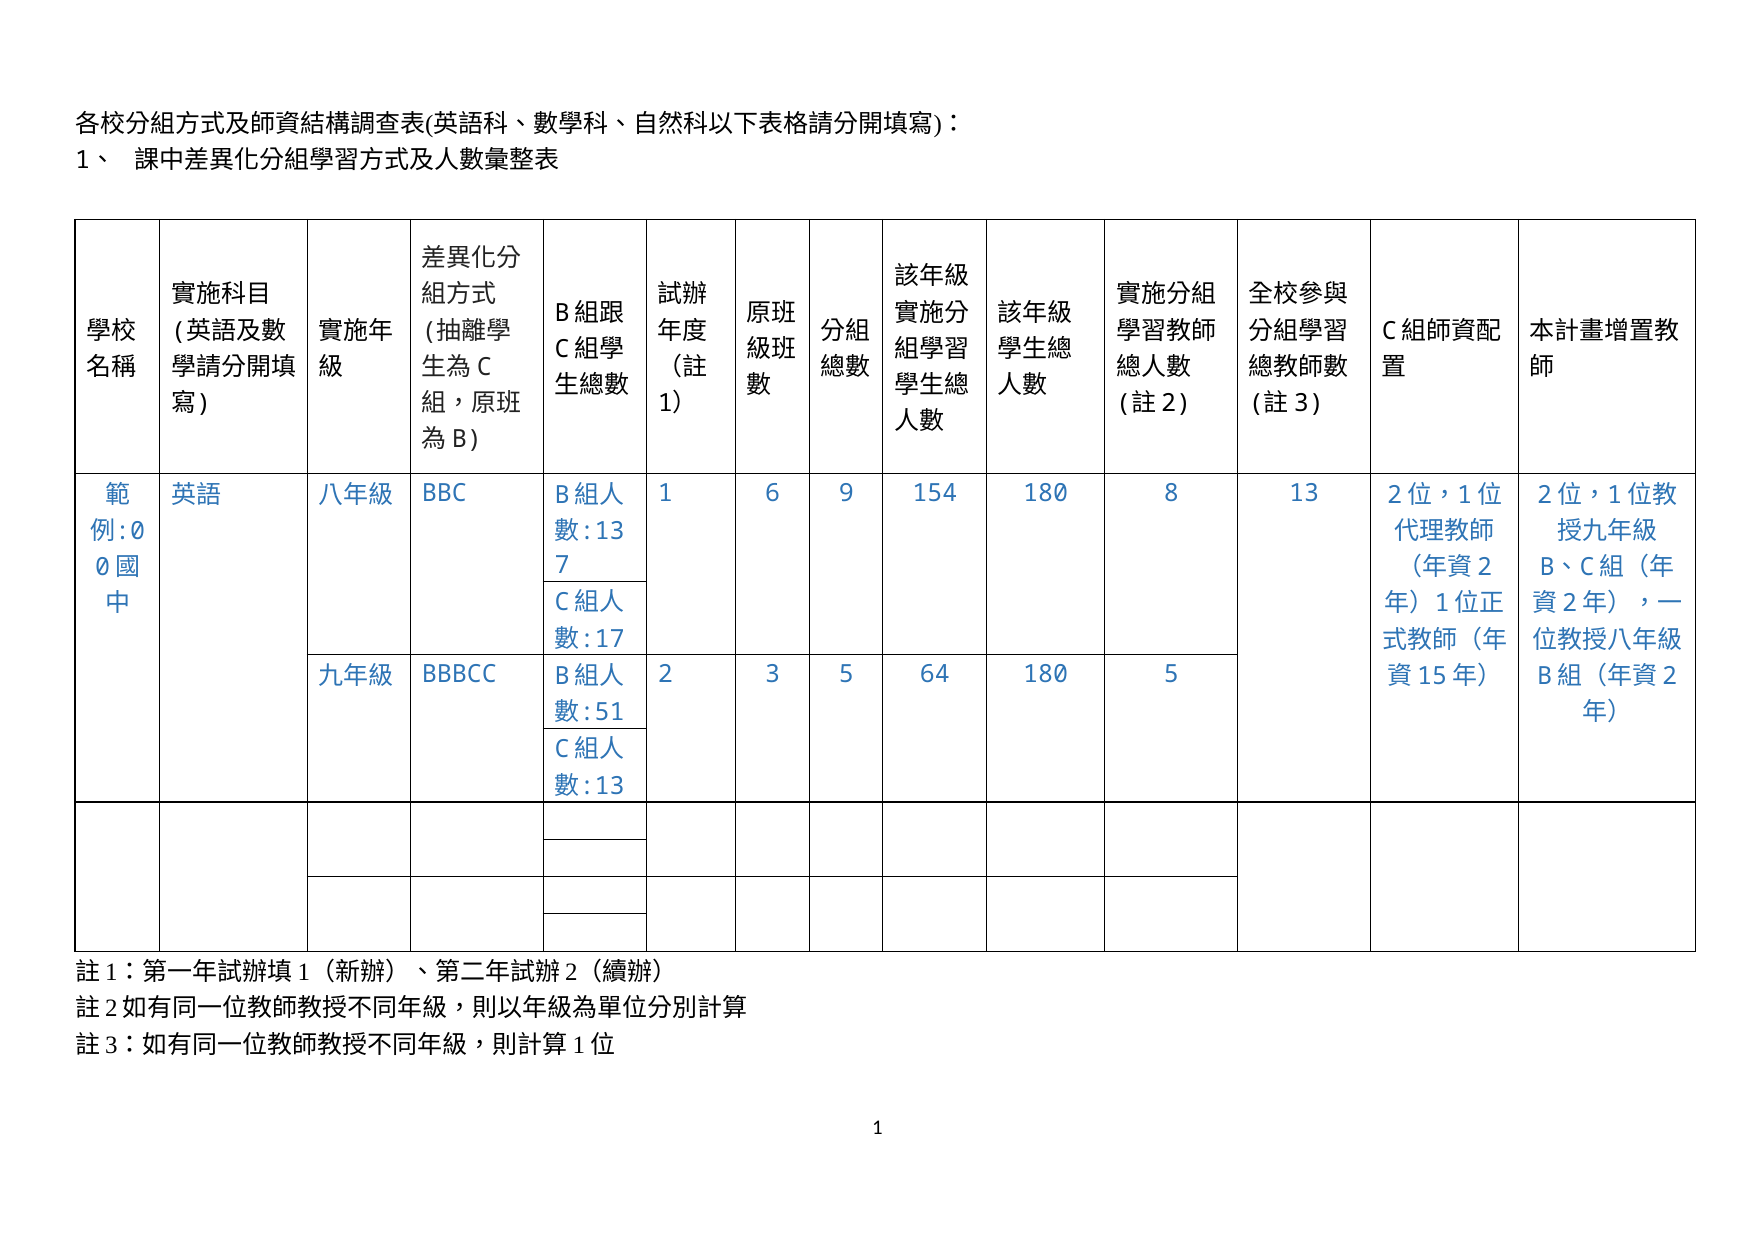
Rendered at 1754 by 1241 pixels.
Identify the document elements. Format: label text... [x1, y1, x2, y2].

table_cell B組人數:137 [544, 474, 646, 581]
table_cell [308, 877, 410, 951]
table_header 原班級班數 [736, 220, 809, 473]
table_cell [736, 877, 809, 951]
table_cell [1519, 803, 1695, 951]
table_cell 範例:00國中 [76, 474, 159, 801]
table_cell 154 [883, 474, 986, 654]
table_cell [1371, 803, 1518, 951]
table_cell [308, 803, 410, 876]
table_header B組跟C組學生總數 [544, 220, 646, 473]
table_cell [1105, 803, 1237, 876]
table_cell 180 [987, 655, 1104, 801]
table_cell 2 [647, 655, 735, 801]
table_cell [1105, 877, 1237, 951]
table_cell 八年級 [308, 474, 410, 654]
table_cell [647, 803, 735, 876]
table_cell [411, 803, 543, 876]
table_cell [810, 877, 882, 951]
table_cell C組人數:17 [544, 582, 646, 654]
table_cell 1 [647, 474, 735, 654]
table_cell 9 [810, 474, 882, 654]
table_cell C組人數:13 [544, 729, 646, 801]
table_header 實施年級 [308, 220, 410, 473]
table_cell [987, 877, 1104, 951]
table_cell [160, 803, 307, 951]
table_header 全校參與分組學習總教師數(註3) [1238, 220, 1370, 473]
table_cell [736, 803, 809, 876]
table_cell [810, 803, 882, 876]
table_cell 2位，1位教授九年級B、C組（年資2年），一位教授八年級B組（年資2年） [1519, 474, 1695, 801]
table_cell 5 [1105, 655, 1237, 801]
table_header 差異化分組方式 (抽離學生為C組，原班為B) [411, 220, 543, 473]
table_cell 8 [1105, 474, 1237, 654]
text 註1：第一年試辦填1（新辦）、第二年試辦2（續辦） [75, 952, 1679, 988]
table_cell 3 [736, 655, 809, 801]
list 課中差異化分組學習方式及人數彙整表 [75, 140, 1679, 176]
text 註3：如有同一位教師教授不同年級，則計算1位 [75, 1024, 1679, 1060]
table_cell B組人數:51 [544, 655, 646, 728]
table_header 學校名稱 [76, 220, 159, 473]
table_cell [544, 840, 646, 876]
table_cell [883, 803, 986, 876]
table_cell [544, 877, 646, 913]
table_header 該年級學生總人數 [987, 220, 1104, 473]
text 註2如有同一位教師教授不同年級，則以年級為單位分別計算 [75, 988, 1679, 1024]
table_cell 英語 [160, 474, 307, 801]
table_header 分組總數 [810, 220, 882, 473]
table_cell [647, 877, 735, 951]
table_cell [76, 803, 159, 951]
table_cell 2位，1位代理教師（年資2年）1位正式教師（年資15年） [1371, 474, 1518, 801]
table_cell [883, 877, 986, 951]
table_cell 九年級 [308, 655, 410, 801]
table_cell [411, 877, 543, 951]
table_cell BBBCC [411, 655, 543, 801]
table_cell [544, 914, 646, 951]
table_header 試辦年度（註1） [647, 220, 735, 473]
table_cell [544, 803, 646, 839]
table_cell 13 [1238, 474, 1370, 801]
table_cell [1238, 803, 1370, 951]
table_header C組師資配置 [1371, 220, 1518, 473]
table_header 本計畫增置教師 [1519, 220, 1695, 473]
table_cell [987, 803, 1104, 876]
table_cell BBC [411, 474, 543, 654]
table_cell 64 [883, 655, 986, 801]
text 各校分組方式及師資結構調查表(英語科、數學科、自然科以下表格請分開填寫)： [75, 104, 1679, 140]
table_cell 5 [810, 655, 882, 801]
table_header 實施分組學習教師總人數(註2) [1105, 220, 1237, 473]
table_header 實施科目(英語及數學請分開填寫) [160, 220, 307, 473]
table_cell 180 [987, 474, 1104, 654]
table_header 該年級實施分組學習學生總人數 [883, 220, 986, 473]
table_cell 6 [736, 474, 809, 654]
